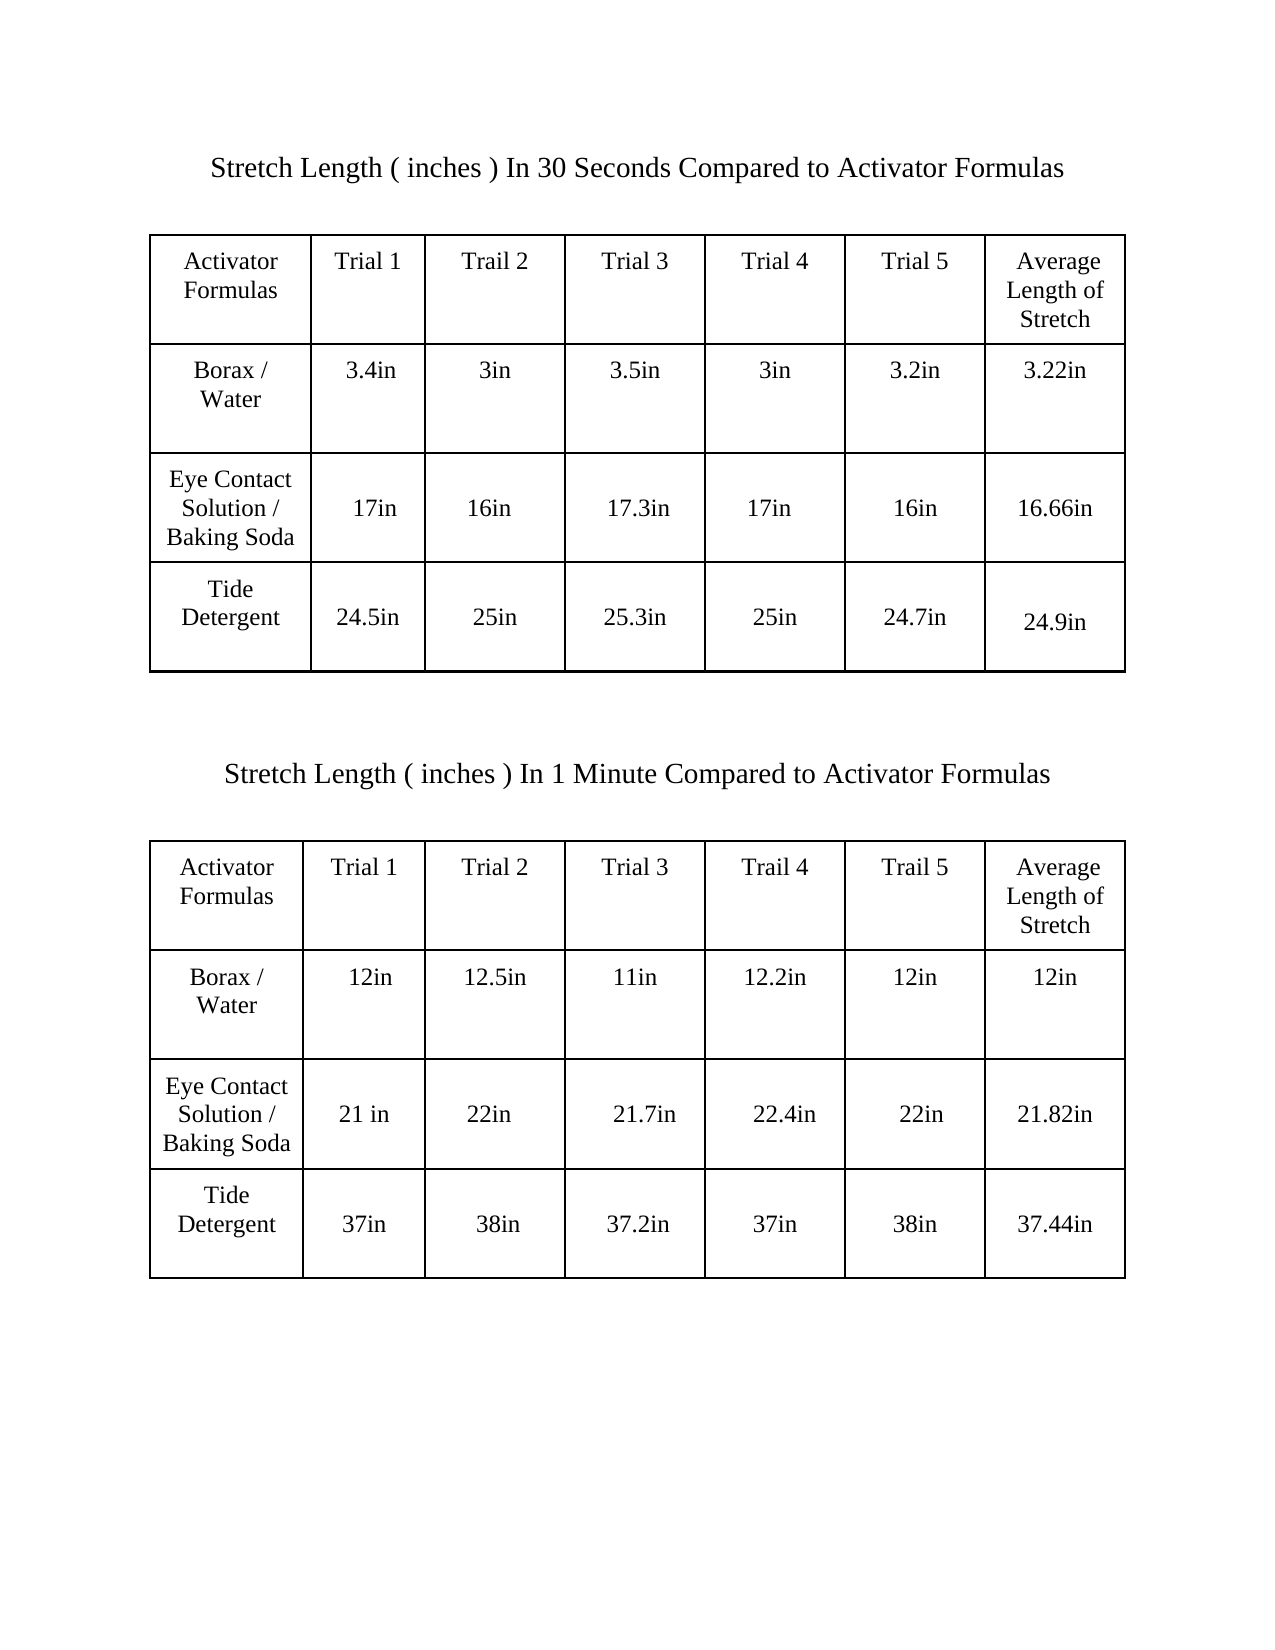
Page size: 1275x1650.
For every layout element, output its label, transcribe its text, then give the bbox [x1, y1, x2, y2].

table_cell 38in [426, 1170, 564, 1277]
table_cell 11in [566, 951, 704, 1058]
table_cell 12in [846, 951, 984, 1058]
table_cell 3in [426, 345, 564, 452]
table_cell 12.5in [426, 951, 564, 1058]
table_header Trial 4 [706, 236, 844, 343]
table_header Trail 4 [706, 842, 844, 949]
table_cell 12.2in [706, 951, 844, 1058]
table_cell 38in [846, 1170, 984, 1277]
table_cell 37.2in [566, 1170, 704, 1277]
table_cell 22in [846, 1060, 984, 1167]
table_cell 3.4in [312, 345, 424, 452]
table_cell 21 in [304, 1060, 424, 1167]
table_cell Eye Contact Solution / Baking Soda [151, 1060, 302, 1167]
table_cell 22.4in [706, 1060, 844, 1167]
table_cell 25in [426, 563, 564, 670]
table_cell Eye Contact Solution / Baking Soda [151, 454, 310, 561]
table_cell 37in [304, 1170, 424, 1277]
table_cell 16.66in [986, 454, 1124, 561]
table_cell 25.3in [566, 563, 704, 670]
table_cell 3.2in [846, 345, 984, 452]
table_cell 24.7in [846, 563, 984, 670]
table_header Activator Formulas [151, 236, 310, 343]
table_cell Tide Detergent [151, 563, 310, 670]
table_header Trial 5 [846, 236, 984, 343]
table_cell 21.7in [566, 1060, 704, 1167]
table_cell 3in [706, 345, 844, 452]
table_header Trail 2 [426, 236, 564, 343]
table_header Trial 3 [566, 236, 704, 343]
table_header Trial 3 [566, 842, 704, 949]
text Stretch Length ( inches ) In 1 Minute Compared to Activator Formulas [150, 756, 1125, 790]
table_header Activator Formulas [151, 842, 302, 949]
table_header Trail 5 [846, 842, 984, 949]
table_cell 37in [706, 1170, 844, 1277]
table_cell 12in [986, 951, 1124, 1058]
table_cell 17.3in [566, 454, 704, 561]
table_cell 37.44in [986, 1170, 1124, 1277]
table_cell 17in [312, 454, 424, 561]
table_cell Tide Detergent [151, 1170, 302, 1277]
table_cell 24.9in [986, 563, 1124, 670]
table_header Trial 2 [426, 842, 564, 949]
table_cell Borax / Water [151, 345, 310, 452]
table_cell 16in [426, 454, 564, 561]
table_cell 3.5in [566, 345, 704, 452]
table_cell 25in [706, 563, 844, 670]
table_cell 24.5in [312, 563, 424, 670]
table_header Trial 1 [312, 236, 424, 343]
table_cell 3.22in [986, 345, 1124, 452]
table_cell 12in [304, 951, 424, 1058]
text Stretch Length ( inches ) In 30 Seconds Compared to Activator Formulas [150, 150, 1125, 183]
table_cell 16in [846, 454, 984, 561]
table_header Average Length of Stretch [986, 236, 1124, 343]
table_cell 22in [426, 1060, 564, 1167]
table_header Average Length of Stretch [986, 842, 1124, 949]
table_header Trial 1 [304, 842, 424, 949]
table_cell Borax / Water [151, 951, 302, 1058]
table_cell 17in [706, 454, 844, 561]
table_cell 21.82in [986, 1060, 1124, 1167]
